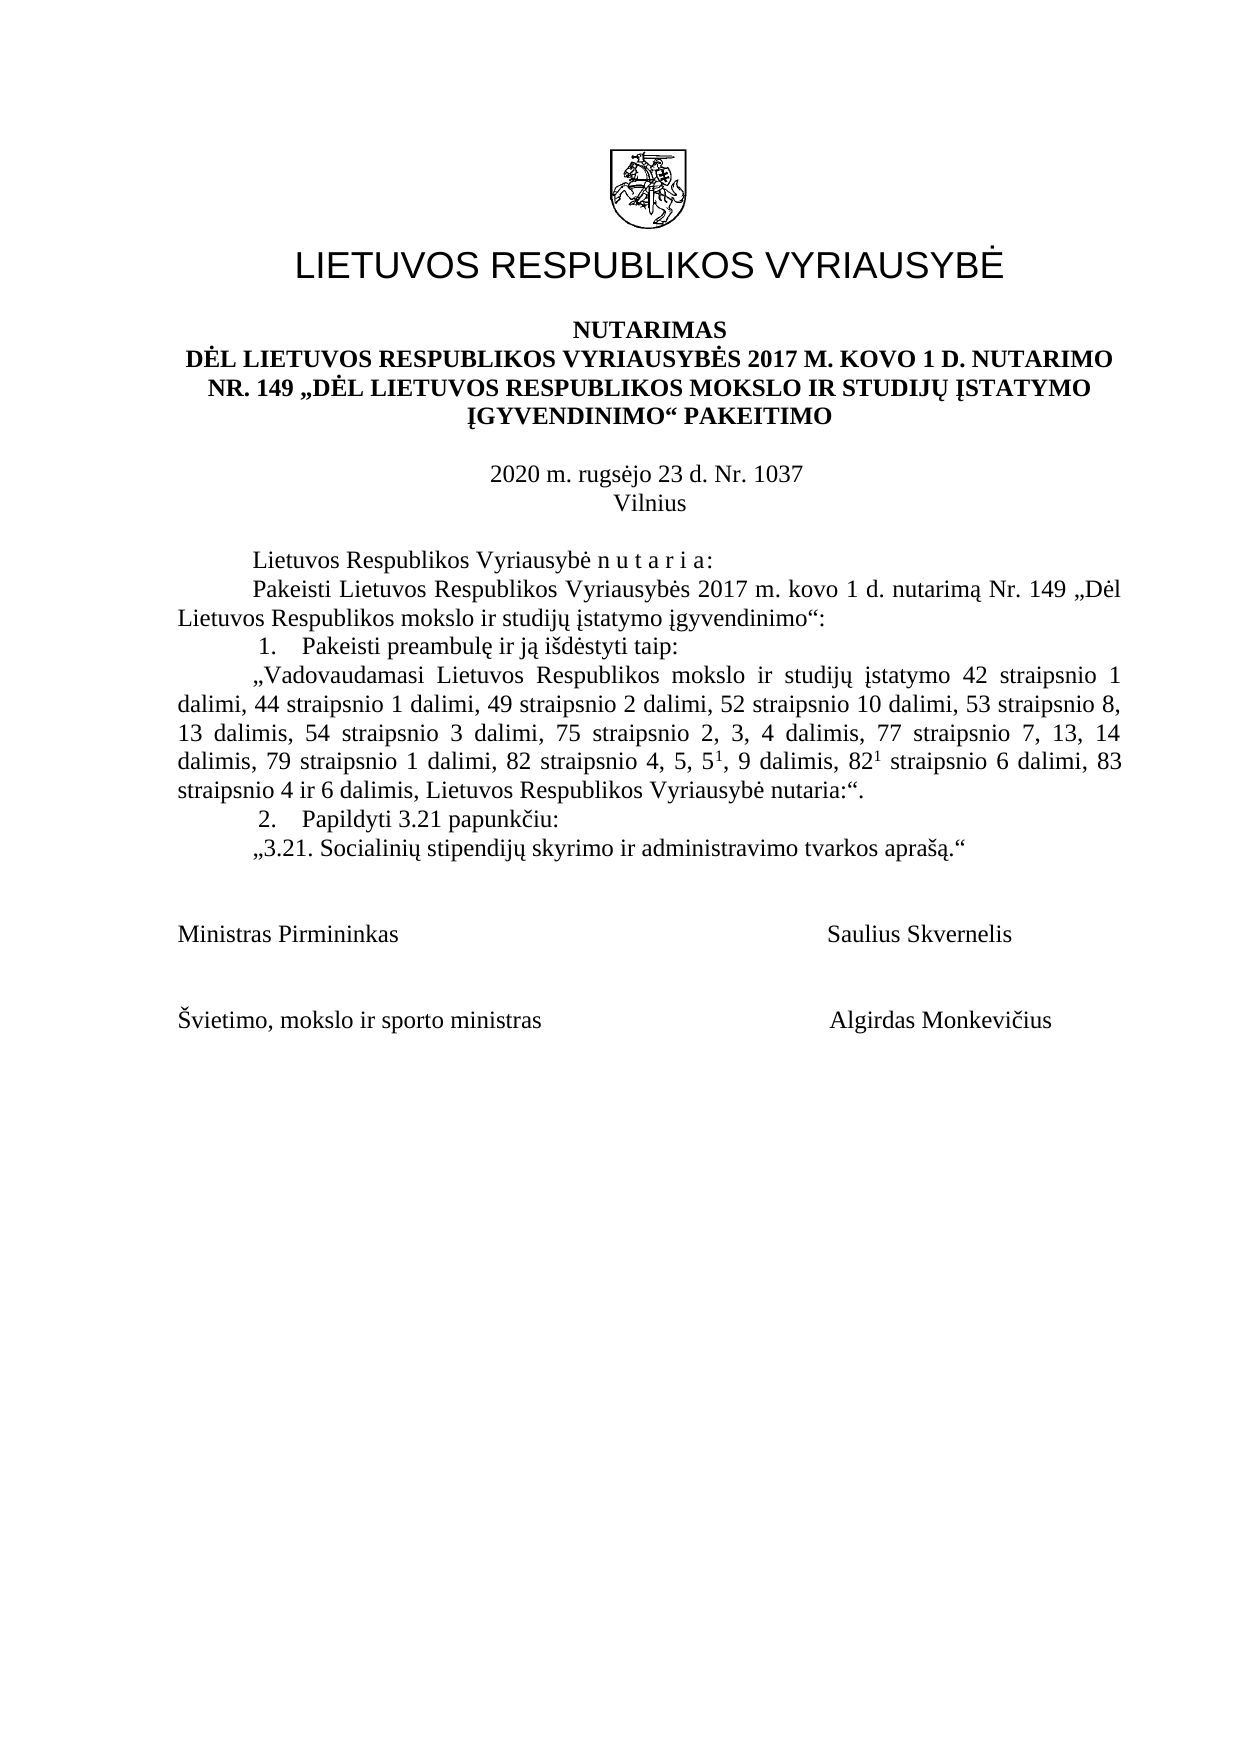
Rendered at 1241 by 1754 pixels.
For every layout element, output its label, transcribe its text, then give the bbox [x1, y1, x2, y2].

text Vilnius [177, 488, 1122, 516]
text „3.21. Socialinių stipendijų skyrimo ir administravimo tvarkos aprašą.“ [177, 833, 1122, 861]
text Lietuvos Respublikos Vyriausybė nutaria: [177, 545, 1122, 574]
text Lietuvos Respublikos Vyriausybė [177, 243, 1122, 286]
text „Vadovaudamasi Lietuvos Respublikos mokslo ir studijų įstatymo 42 straipsnio 1 dalimi, 44 straipsnio 1 dalimi, 49 straipsnio 2 dalimi, 52 straipsnio 10 dalimi, 53 straipsnio 8, 13 dalimis, 54 straipsnio 3 dalimi, 75 straipsnio 2, 3, 4 dalimis, 77 straipsnio 7, 13, 14 dalimis, 79 straipsnio 1 dalimi, 82 straipsnio 4, 5, 51, 9 dalimis, 821 straipsnio 6 dalimi, 83 straipsnio 4 ir 6 dalimis, Lietuvos Respublikos Vyriausybė nutaria:“. [177, 660, 1122, 804]
text nutarimas [177, 315, 1122, 344]
text Ministras Pirmininkas Saulius Skvernelis [177, 919, 1122, 948]
text Švietimo, mokslo ir sporto ministras Algirdas Monkevičius [177, 1005, 1122, 1034]
text Pakeisti Lietuvos Respublikos Vyriausybės 2017 m. kovo 1 d. nutarimą Nr. 149 „Dėl Lietuvos Respublikos mokslo ir studijų įstatymo įgyvendinimo“: [177, 574, 1122, 631]
text DĖL LIETUVOS RESPUBLIKOS VYRIAUSYBĖS 2017 M. KOVO 1 D. NUTARIMO NR. 149 „DĖL LIETUVOS RESPUBLIKOS MOKSLO IR STUDIJŲ ĮSTATYMO ĮGYVENDINIMO“ PAKEITIMO [177, 344, 1122, 430]
text 1. Pakeisti preambulę ir ją išdėstyti taip: [258, 631, 1122, 660]
text 2. Papildyti 3.21 papunkčiu: [258, 804, 1122, 833]
text 2020 m. rugsėjo 23 d. Nr. 1037 [177, 459, 1122, 488]
